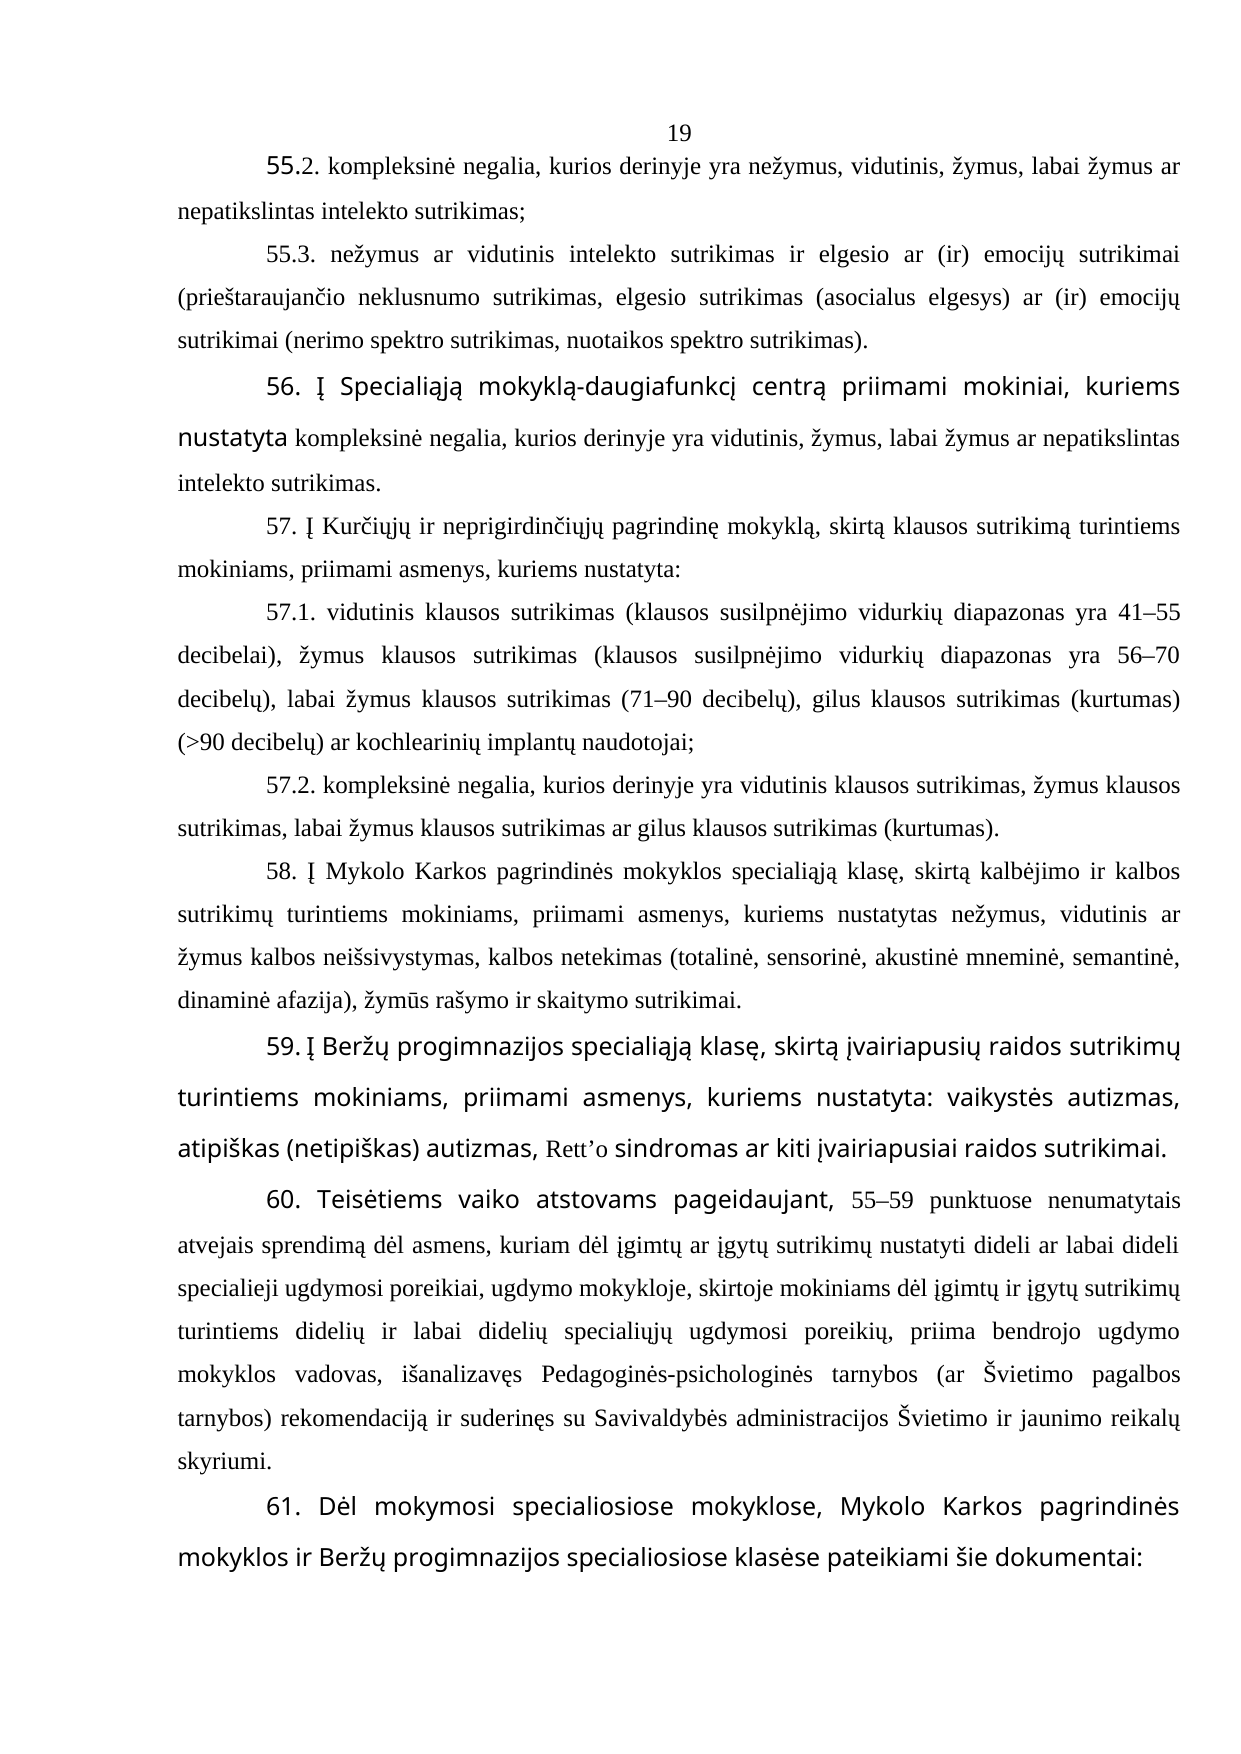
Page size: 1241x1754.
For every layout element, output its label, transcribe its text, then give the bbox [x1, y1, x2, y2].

text 57.2. kompleksinė negalia, kurios derinyje yra vidutinis klausos sutrikimas, žymus klausos sutrikimas, labai žymus klausos sutrikimas ar gilus klausos sutrikimas (kurtumas). [177, 770, 1181, 842]
text 57.1. vidutinis klausos sutrikimas (klausos susilpnėjimo vidurkių diapazonas yra 41–55 decibelai), žymus klausos sutrikimas (klausos susilpnėjimo vidurkių diapazonas yra 56–70 decibelų), labai žymus klausos sutrikimas (71–90 decibelų), gilus klausos sutrikimas (kurtumas) (>90 decibelų) ar kochlearinių implantų naudotojai; [177, 597, 1181, 756]
text 57. Į Kurčiųjų ir neprigirdinčiųjų pagrindinę mokyklą, skirtą klausos sutrikimą turintiems mokiniams, priimami asmenys, kuriems nustatyta: [177, 511, 1181, 583]
text 61. Dėl mokymosi specialiosiose mokyklose, Mykolo Karkos pagrindinės mokyklos ir Beržų progimnazijos specialiosiose klasėse pateikiami šie dokumentai: [177, 1489, 1181, 1574]
text 59. Į Beržų progimnazijos specialiąją klasę, skirtą įvairiapusių raidos sutrikimų turintiems mokiniams, priimami asmenys, kuriems nustatyta: vaikystės autizmas, atipiškas (netipiškas) autizmas, Rett’o sindromas ar kiti įvairiapusiai raidos sutrikimai. [177, 1029, 1181, 1165]
text 55.3. nežymus ar vidutinis intelekto sutrikimas ir elgesio ar (ir) emocijų sutrikimai (prieštaraujančio neklusnumo sutrikimas, elgesio sutrikimas (asocialus elgesys) ar (ir) emocijų sutrikimai (nerimo spektro sutrikimas, nuotaikos spektro sutrikimas). [177, 239, 1181, 354]
text 60. Teisėtiems vaiko atstovams pageidaujant, 55–59 punktuose nenumatytais atvejais sprendimą dėl asmens, kuriam dėl įgimtų ar įgytų sutrikimų nustatyti dideli ar labai dideli specialieji ugdymosi poreikiai, ugdymo mokykloje, skirtoje mokiniams dėl įgimtų ir įgytų sutrikimų turintiems didelių ir labai didelių specialiųjų ugdymosi poreikių, priima bendrojo ugdymo mokyklos vadovas, išanalizavęs Pedagoginės-psichologinės tarnybos (ar Švietimo pagalbos tarnybos) rekomendaciją ir suderinęs su Savivaldybės administracijos Švietimo ir jaunimo reikalų skyriumi. [177, 1182, 1181, 1474]
text 58. Į Mykolo Karkos pagrindinės mokyklos specialiąją klasę, skirtą kalbėjimo ir kalbos sutrikimų turintiems mokiniams, priimami asmenys, kuriems nustatytas nežymus, vidutinis ar žymus kalbos neišsivystymas, kalbos netekimas (totalinė, sensorinė, akustinė mneminė, semantinė, dinaminė afazija), žymūs rašymo ir skaitymo sutrikimai. [177, 856, 1181, 1014]
text 56. Į Specialiąją mokyklą-daugiafunkcį centrą priimami mokiniai, kuriems nustatyta kompleksinė negalia, kurios derinyje yra vidutinis, žymus, labai žymus ar nepatikslintas intelekto sutrikimas. [177, 368, 1181, 497]
text 55.2. kompleksinė negalia, kurios derinyje yra nežymus, vidutinis, žymus, labai žymus ar nepatikslintas intelekto sutrikimas; [177, 148, 1181, 225]
